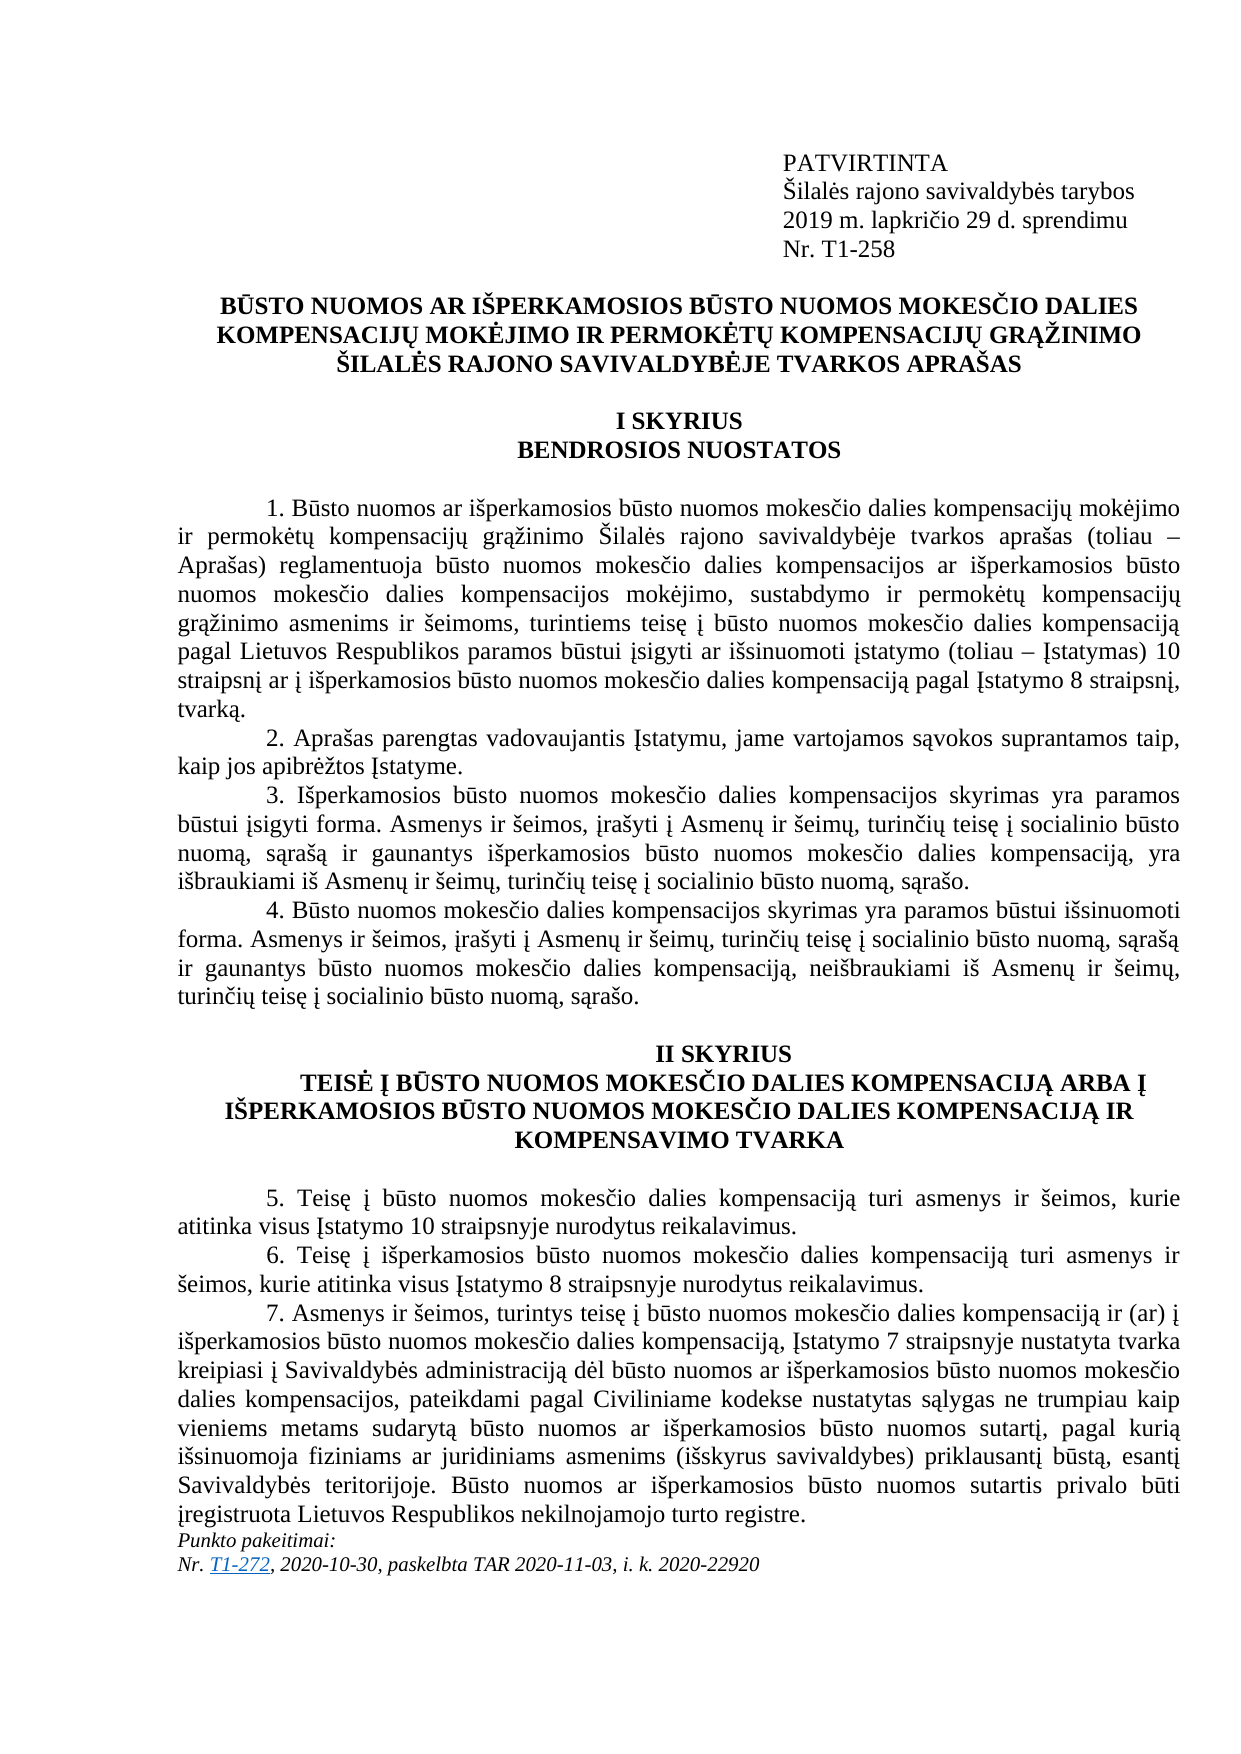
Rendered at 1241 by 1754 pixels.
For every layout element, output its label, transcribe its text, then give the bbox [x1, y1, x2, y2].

text II SKYRIUS [177, 1039, 1181, 1068]
text 5. Teisę į būsto nuomos mokesčio dalies kompensaciją turi asmenys ir šeimos, kurie atitinka visus Įstatymo 10 straipsnyje nurodytus reikalavimus. [177, 1183, 1181, 1240]
text Šilalės rajono savivaldybės tarybos [582, 176, 1181, 205]
text 3. Išperkamosios būsto nuomos mokesčio dalies kompensacijos skyrimas yra paramos būstui įsigyti forma. Asmenys ir šeimos, įrašyti į Asmenų ir šeimų, turinčių teisę į socialinio būsto nuomą, sąrašą ir gaunantys išperkamosios būsto nuomos mokesčio dalies kompensaciją, yra išbraukiami iš Asmenų ir šeimų, turinčių teisę į socialinio būsto nuomą, sąrašo. [177, 780, 1181, 895]
text 2019 m. lapkričio 29 d. sprendimu [582, 205, 1181, 234]
text TEISĖ Į BŪSTO NUOMOS MOKESČIO DALIES KOMPENSACIJĄ ARBA Į IŠPERKAMOSIOS BŪSTO NUOMOS MOKESČIO DALIES KOMPENSACIJĄ IR KOMPENSAVIMO TVARKA [177, 1068, 1181, 1154]
text 1. Būsto nuomos ar išperkamosios būsto nuomos mokesčio dalies kompensacijų mokėjimo ir permokėtų kompensacijų grąžinimo Šilalės rajono savivaldybėje tvarkos aprašas (toliau – Aprašas) reglamentuoja būsto nuomos mokesčio dalies kompensacijos ar išperkamosios būsto nuomos mokesčio dalies kompensacijos mokėjimo, sustabdymo ir permokėtų kompensacijų grąžinimo asmenims ir šeimoms, turintiems teisę į būsto nuomos mokesčio dalies kompensaciją pagal Lietuvos Respublikos paramos būstui įsigyti ar išsinuomoti įstatymo (toliau – Įstatymas) 10 straipsnį ar į išperkamosios būsto nuomos mokesčio dalies kompensaciją pagal Įstatymo 8 straipsnį, tvarką. [177, 493, 1181, 723]
text PATVIRTINTA [582, 148, 1181, 176]
text 2. Aprašas parengtas vadovaujantis Įstatymu, jame vartojamos sąvokos suprantamos taip, kaip jos apibrėžtos Įstatyme. [177, 723, 1181, 780]
text 7. Asmenys ir šeimos, turintys teisę į būsto nuomos mokesčio dalies kompensaciją ir (ar) į išperkamosios būsto nuomos mokesčio dalies kompensaciją, Įstatymo 7 straipsnyje nustatyta tvarka kreipiasi į Savivaldybės administraciją dėl būsto nuomos ar išperkamosios būsto nuomos mokesčio dalies kompensacijos, pateikdami pagal Civiliniame kodekse nustatytas sąlygas ne trumpiau kaip vieniems metams sudarytą būsto nuomos ar išperkamosios būsto nuomos sutartį, pagal kurią išsinuomoja fiziniams ar juridiniams asmenims (išskyrus savivaldybes) priklausantį būstą, esantį Savivaldybės teritorijoje. Būsto nuomos ar išperkamosios būsto nuomos sutartis privalo būti įregistruota Lietuvos Respublikos nekilnojamojo turto registre. [177, 1298, 1181, 1528]
text Nr. T1-258 [582, 234, 1181, 263]
text BENDROSIOS NUOSTATOS [177, 435, 1181, 464]
text 6. Teisę į išperkamosios būsto nuomos mokesčio dalies kompensaciją turi asmenys ir šeimos, kurie atitinka visus Įstatymo 8 straipsnyje nurodytus reikalavimus. [177, 1240, 1181, 1298]
text I SKYRIUS [177, 406, 1181, 435]
text BŪSTO NUOMOS AR IŠPERKAMOSIOS BŪSTO NUOMOS MOKESČIO DALIES KOMPENSACIJŲ MOKĖJIMO IR PERMOKĖTŲ KOMPENSACIJŲ GRĄŽINIMO ŠILALĖS RAJONO SAVIVALDYBĖJE TVARKOS APRAŠAS [177, 291, 1181, 378]
text 4. Būsto nuomos mokesčio dalies kompensacijos skyrimas yra paramos būstui išsinuomoti forma. Asmenys ir šeimos, įrašyti į Asmenų ir šeimų, turinčių teisę į socialinio būsto nuomą, sąrašą ir gaunantys būsto nuomos mokesčio dalies kompensaciją, neišbraukiami iš Asmenų ir šeimų, turinčių teisę į socialinio būsto nuomą, sąrašo. [177, 895, 1181, 1010]
text Punkto pakeitimai: [177, 1528, 1181, 1552]
text Nr. T1-272, 2020-10-30, paskelbta TAR 2020-11-03, i. k. 2020-22920 [177, 1552, 1181, 1576]
